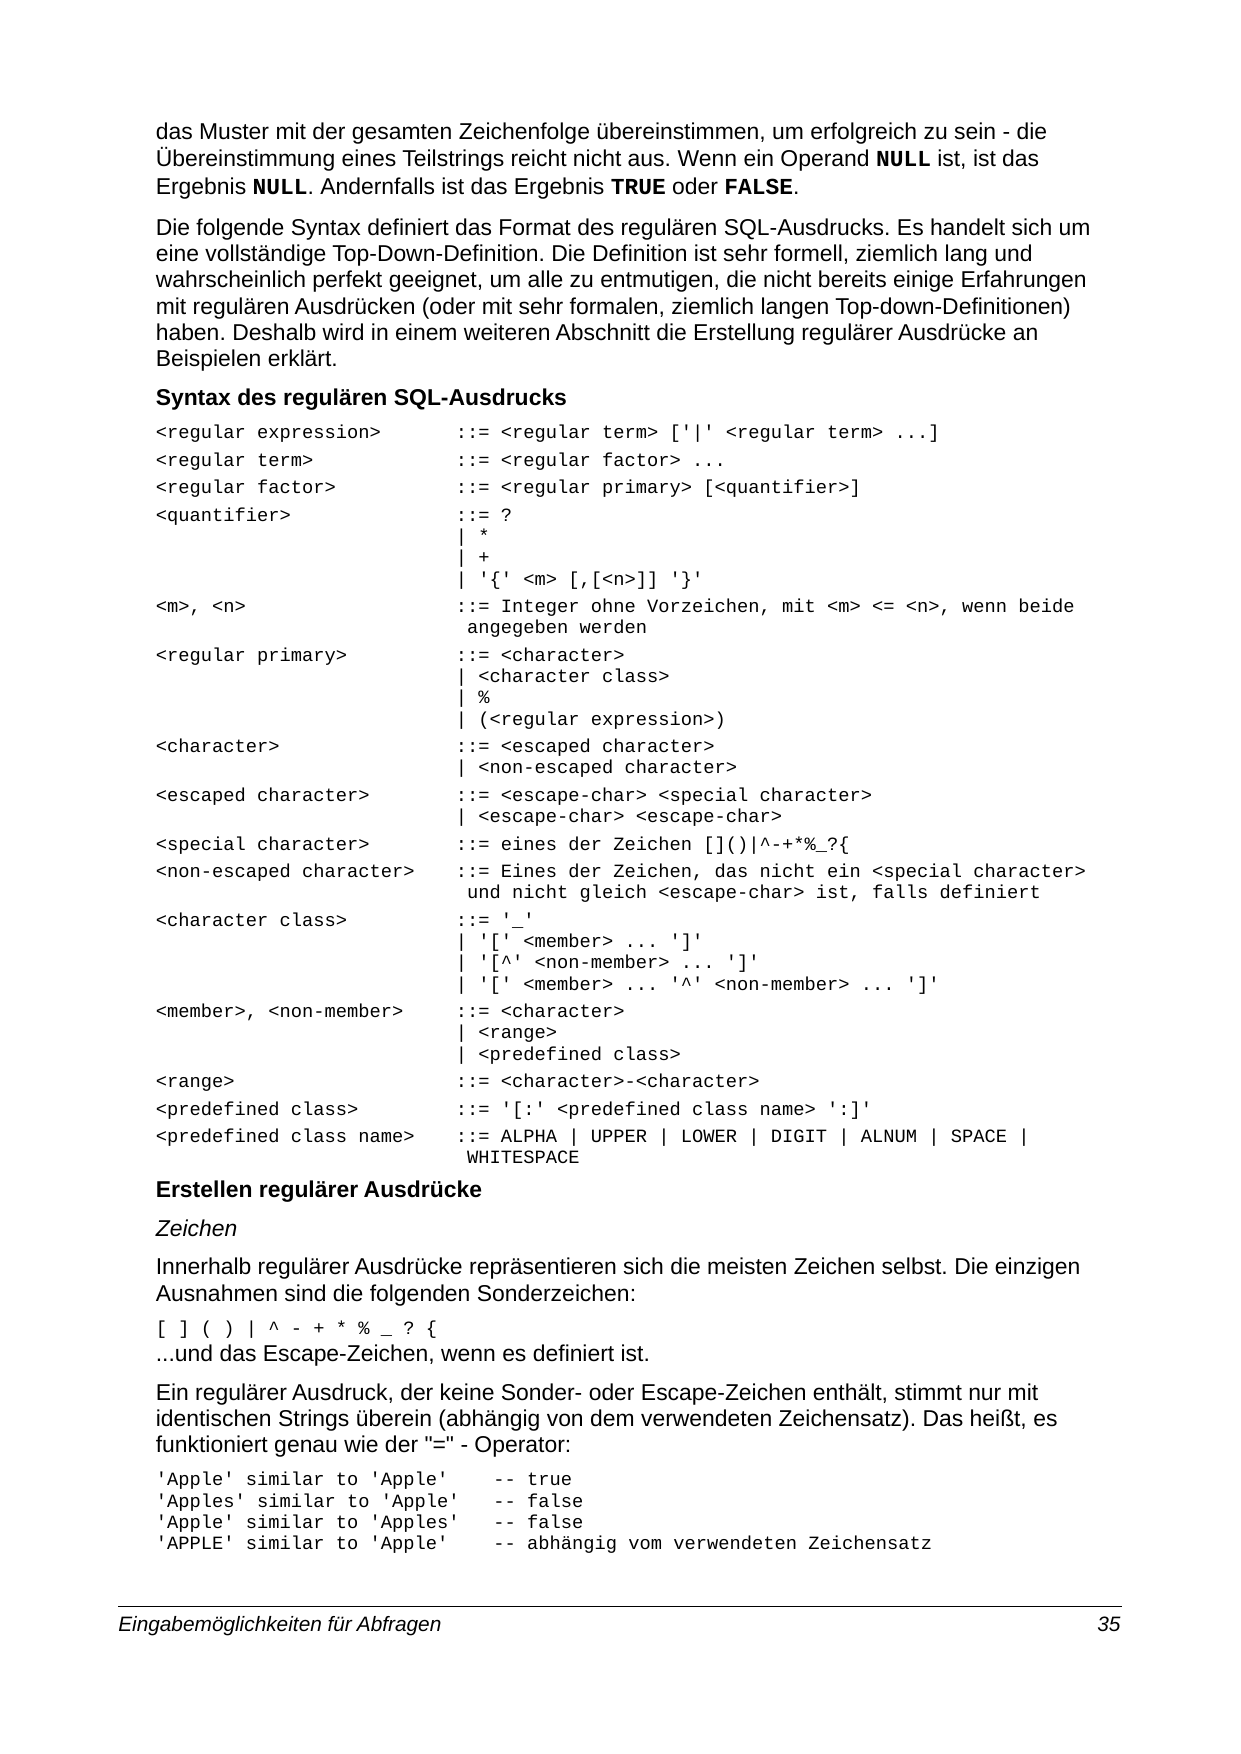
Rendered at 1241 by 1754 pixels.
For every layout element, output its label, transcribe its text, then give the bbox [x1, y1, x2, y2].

text | '[' <member> ... '^' <non-member> ... ']' [156, 974, 1122, 996]
text <regular expression> ::= <regular term> ['|' <regular term> ...] [156, 423, 1122, 444]
text <predefined class> ::= '[:' <predefined class name> ':]' [156, 1099, 1122, 1121]
text 'Apple' similar to 'Apple' -- true [156, 1470, 1122, 1491]
text | '[^' <non-member> ... ']' [156, 953, 1122, 974]
text | <non-escaped character> [156, 758, 1122, 779]
text 'Apple' similar to 'Apples' -- false [156, 1513, 1122, 1534]
text Die folgende Syntax definiert das Format des regulären SQL-Ausdrucks. Es handelt sich um eine vollständige Top-Down-Definition. Die Definition ist sehr formell, ziemlich lang und wahrscheinlich perfekt geeignet, um alle zu entmutigen, die nicht bereits einige Erfahrungen mit regulären Ausdrücken (oder mit sehr formalen, ziemlich langen Top-down-Definitionen) haben. Deshalb wird in einem weiteren Abschnitt die Erstellung regulärer Ausdrücke an Beispielen erklärt. [156, 214, 1122, 372]
text <character class> ::= '_' [156, 911, 1122, 932]
text Syntax des regulären SQL-Ausdrucks [156, 384, 1122, 411]
text [ ] ( ) | ^ - + * % _ ? { [156, 1318, 1122, 1340]
text <quantifier> ::= ? [156, 506, 1122, 527]
text | <character class> [156, 667, 1122, 688]
text <character> ::= <escaped character> [156, 737, 1122, 758]
text <non-escaped character> ::= Eines der Zeichen, das nicht ein <special character> und nicht gleich <escape-char> ist, falls definiert [156, 862, 1122, 904]
text <regular primary> ::= <character> [156, 646, 1122, 667]
text Erstellen regulärer Ausdrücke [156, 1176, 1122, 1202]
text <regular term> ::= <regular factor> ... [156, 451, 1122, 472]
text das Muster mit der gesamten Zeichenfolge übereinstimmen, um erfolgreich zu sein - die Übereinstimmung eines Teilstrings reicht nicht aus. Wenn ein Operand NULL ist, ist das Ergebnis NULL. Andernfalls ist das Ergebnis TRUE oder FALSE. [156, 118, 1122, 201]
text <escaped character> ::= <escape-char> <special character> [156, 786, 1122, 807]
text <special character> ::= eines der Zeichen []()|^-+*%_?{ [156, 834, 1122, 856]
text | (<regular expression>) [156, 709, 1122, 731]
text <range> ::= <character>-<character> [156, 1072, 1122, 1093]
text ...und das Escape-Zeichen, wenn es definiert ist. [156, 1340, 1122, 1366]
text | + [156, 548, 1122, 569]
text <predefined class name> ::= ALPHA | UPPER | LOWER | DIGIT | ALNUM | SPACE | WHITESPACE [156, 1127, 1122, 1169]
text | '[' <member> ... ']' [156, 932, 1122, 953]
text <regular factor> ::= <regular primary> [<quantifier>] [156, 478, 1122, 499]
text | <range> [156, 1023, 1122, 1044]
text | <predefined class> [156, 1044, 1122, 1066]
text <member>, <non-member> ::= <character> [156, 1002, 1122, 1023]
text | '{' <m> [,[<n>]] '}' [156, 569, 1122, 591]
text Zeichen [156, 1214, 1122, 1241]
text 'APPLE' similar to 'Apple' -- abhängig vom verwendeten Zeichensatz [156, 1534, 1122, 1555]
text | % [156, 688, 1122, 709]
text 'Apples' similar to 'Apple' -- false [156, 1491, 1122, 1513]
text <m>, <n> ::= Integer ohne Vorzeichen, mit <m> <= <n>, wenn beide angegeben werden [156, 597, 1122, 639]
text Innerhalb regulärer Ausdrücke repräsentieren sich die meisten Zeichen selbst. Die einzigen Ausnahmen sind die folgenden Sonderzeichen: [156, 1253, 1122, 1306]
text | * [156, 527, 1122, 548]
text | <escape-char> <escape-char> [156, 807, 1122, 828]
text Ein regulärer Ausdruck, der keine Sonder- oder Escape-Zeichen enthält, stimmt nur mit identischen Strings überein (abhängig von dem verwendeten Zeichensatz). Das heißt, es funktioniert genau wie der "=" - Operator: [156, 1379, 1122, 1458]
